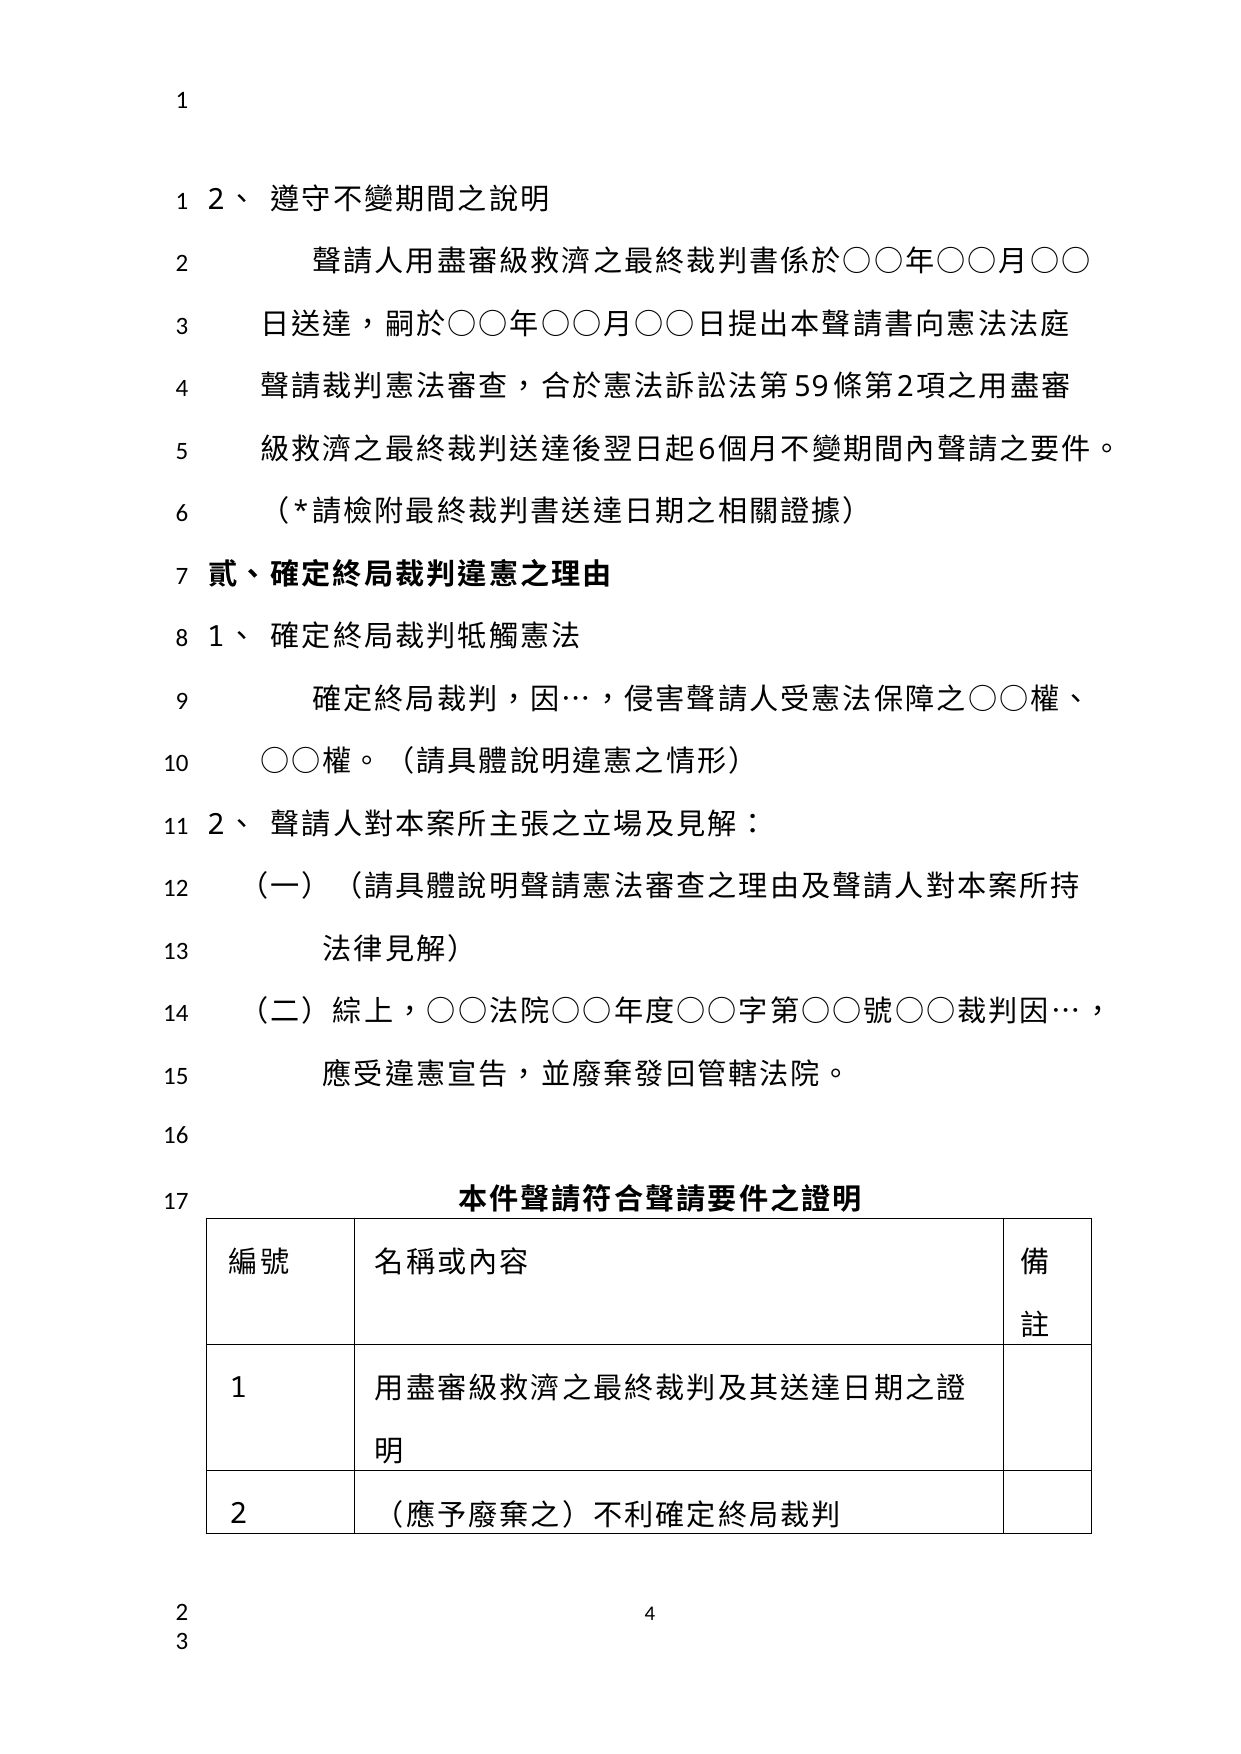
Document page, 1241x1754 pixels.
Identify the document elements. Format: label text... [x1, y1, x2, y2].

table_cell 用盡審級救濟之最終裁判及其送達日期之證明 [355, 1345, 1003, 1469]
text 聲請人用盡審級救濟之最終裁判書係於○○年○○月○○日送達，嗣於○○年○○月○○日提出本聲請書向憲法法庭聲請裁判憲法審查，合於憲法訴訟法第59條第2項之用盡審級救濟之最終裁判送達後翌日起6個月不變期間內聲請之要件。（*請檢附最終裁判書送達日期之相關證據） [257, 217, 1092, 530]
table_header 備註 [1004, 1219, 1091, 1343]
table_cell [1004, 1345, 1091, 1469]
table_cell （應予廢棄之）不利確定終局裁判 [355, 1471, 1003, 1533]
text （一）（請具體說明聲請憲法審查之理由及聲請人對本案所持法律見解） [232, 842, 1092, 967]
text 確定終局裁判，因…，侵害聲請人受憲法保障之○○權、○○權。（請具體說明違憲之情形） [257, 655, 1092, 780]
table_cell [1004, 1471, 1091, 1533]
table_header 名稱或內容 [355, 1219, 1003, 1343]
table_header 編號 [207, 1219, 354, 1343]
list 聲請人對本案所主張之立場及見解： [207, 780, 1092, 842]
text （二）綜上，○○法院○○年度○○字第○○號○○裁判因…，應受違憲宣告，並廢棄發回管轄法院。 [232, 967, 1092, 1092]
list 遵守不變期間之說明 [207, 155, 1092, 217]
table_cell 2 [207, 1471, 354, 1533]
text 貳、確定終局裁判違憲之理由 [207, 530, 1092, 592]
table_cell 1 [207, 1345, 354, 1469]
list 確定終局裁判牴觸憲法 [207, 592, 1092, 655]
text 本件聲請符合聲請要件之證明 [207, 1155, 1092, 1217]
